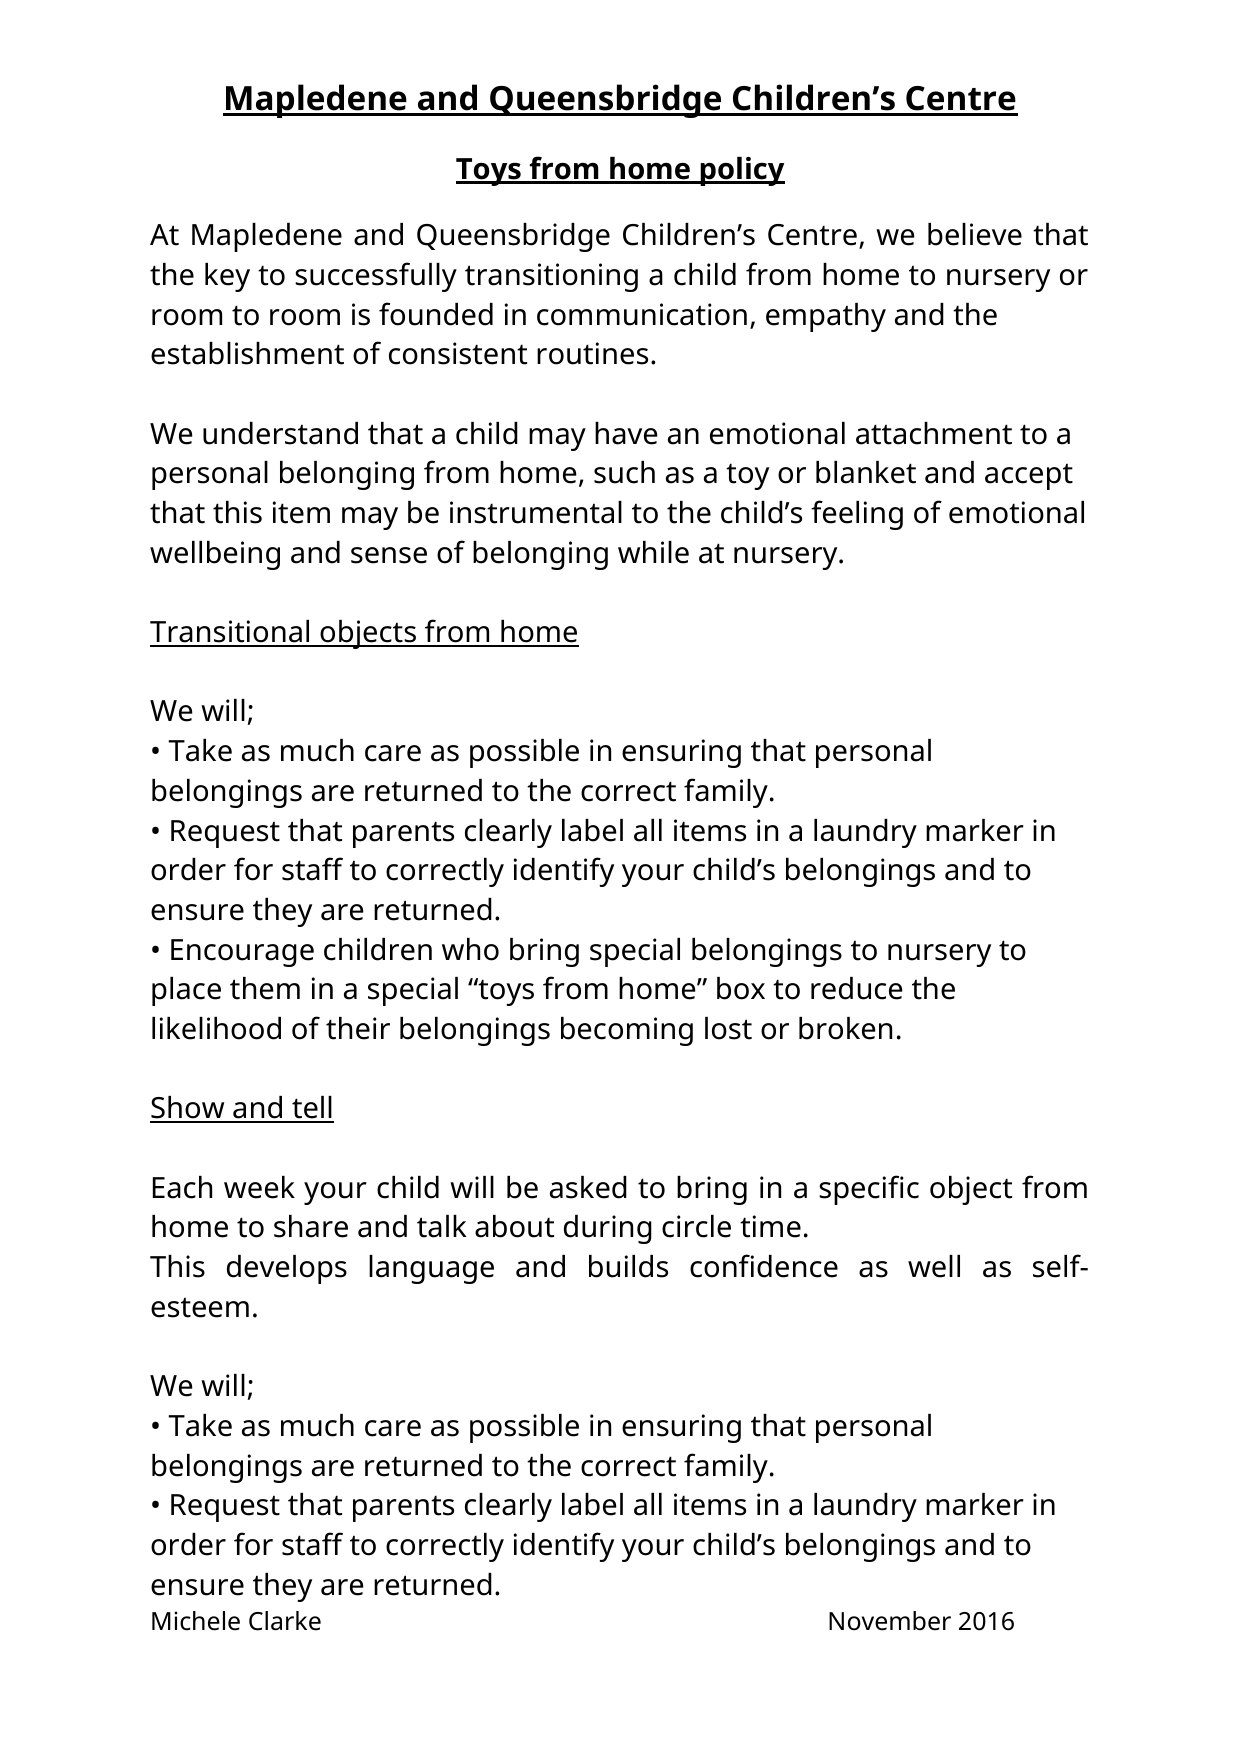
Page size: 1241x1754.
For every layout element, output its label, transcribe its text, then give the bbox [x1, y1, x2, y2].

text • Encourage children who bring special belongings to nursery to place them in a special “toys from home” box to reduce the likelihood of their belongings becoming lost or broken. [150, 929, 1090, 1048]
text • Take as much care as possible in ensuring that personal belongings are returned to the correct family. [150, 1405, 1090, 1484]
text • Take as much care as possible in ensuring that personal belongings are returned to the correct family. [150, 730, 1090, 810]
text This develops language and builds confidence as well as self-esteem. [150, 1246, 1090, 1326]
text establishment of consistent routines. [150, 333, 1090, 373]
text Mapledene and Queensbridge Children’s Centre [150, 75, 1090, 120]
text At Mapledene and Queensbridge Children’s Centre, we believe that the key to successfully transitioning a child from home to nursery or room to room is founded in communication, empathy and the [150, 214, 1090, 333]
text • Request that parents clearly label all items in a laundry marker in order for staff to correctly identify your child’s belongings and to ensure they are returned. [150, 1484, 1090, 1603]
text Toys from home policy [150, 148, 1090, 188]
text Show and tell [150, 1088, 1090, 1127]
text • Request that parents clearly label all items in a laundry marker in order for staff to correctly identify your child’s belongings and to ensure they are returned. [150, 810, 1090, 929]
text Transitional objects from home [150, 611, 1090, 651]
text We will; [150, 691, 1090, 730]
text We understand that a child may have an emotional attachment to a personal belonging from home, such as a toy or blanket and accept that this item may be instrumental to the child’s feeling of emotional wellbeing and sense of belonging while at nursery. [150, 413, 1090, 572]
text We will; [150, 1365, 1090, 1405]
text Each week your child will be asked to bring in a specific object from home to share and talk about during circle time. [150, 1167, 1090, 1246]
